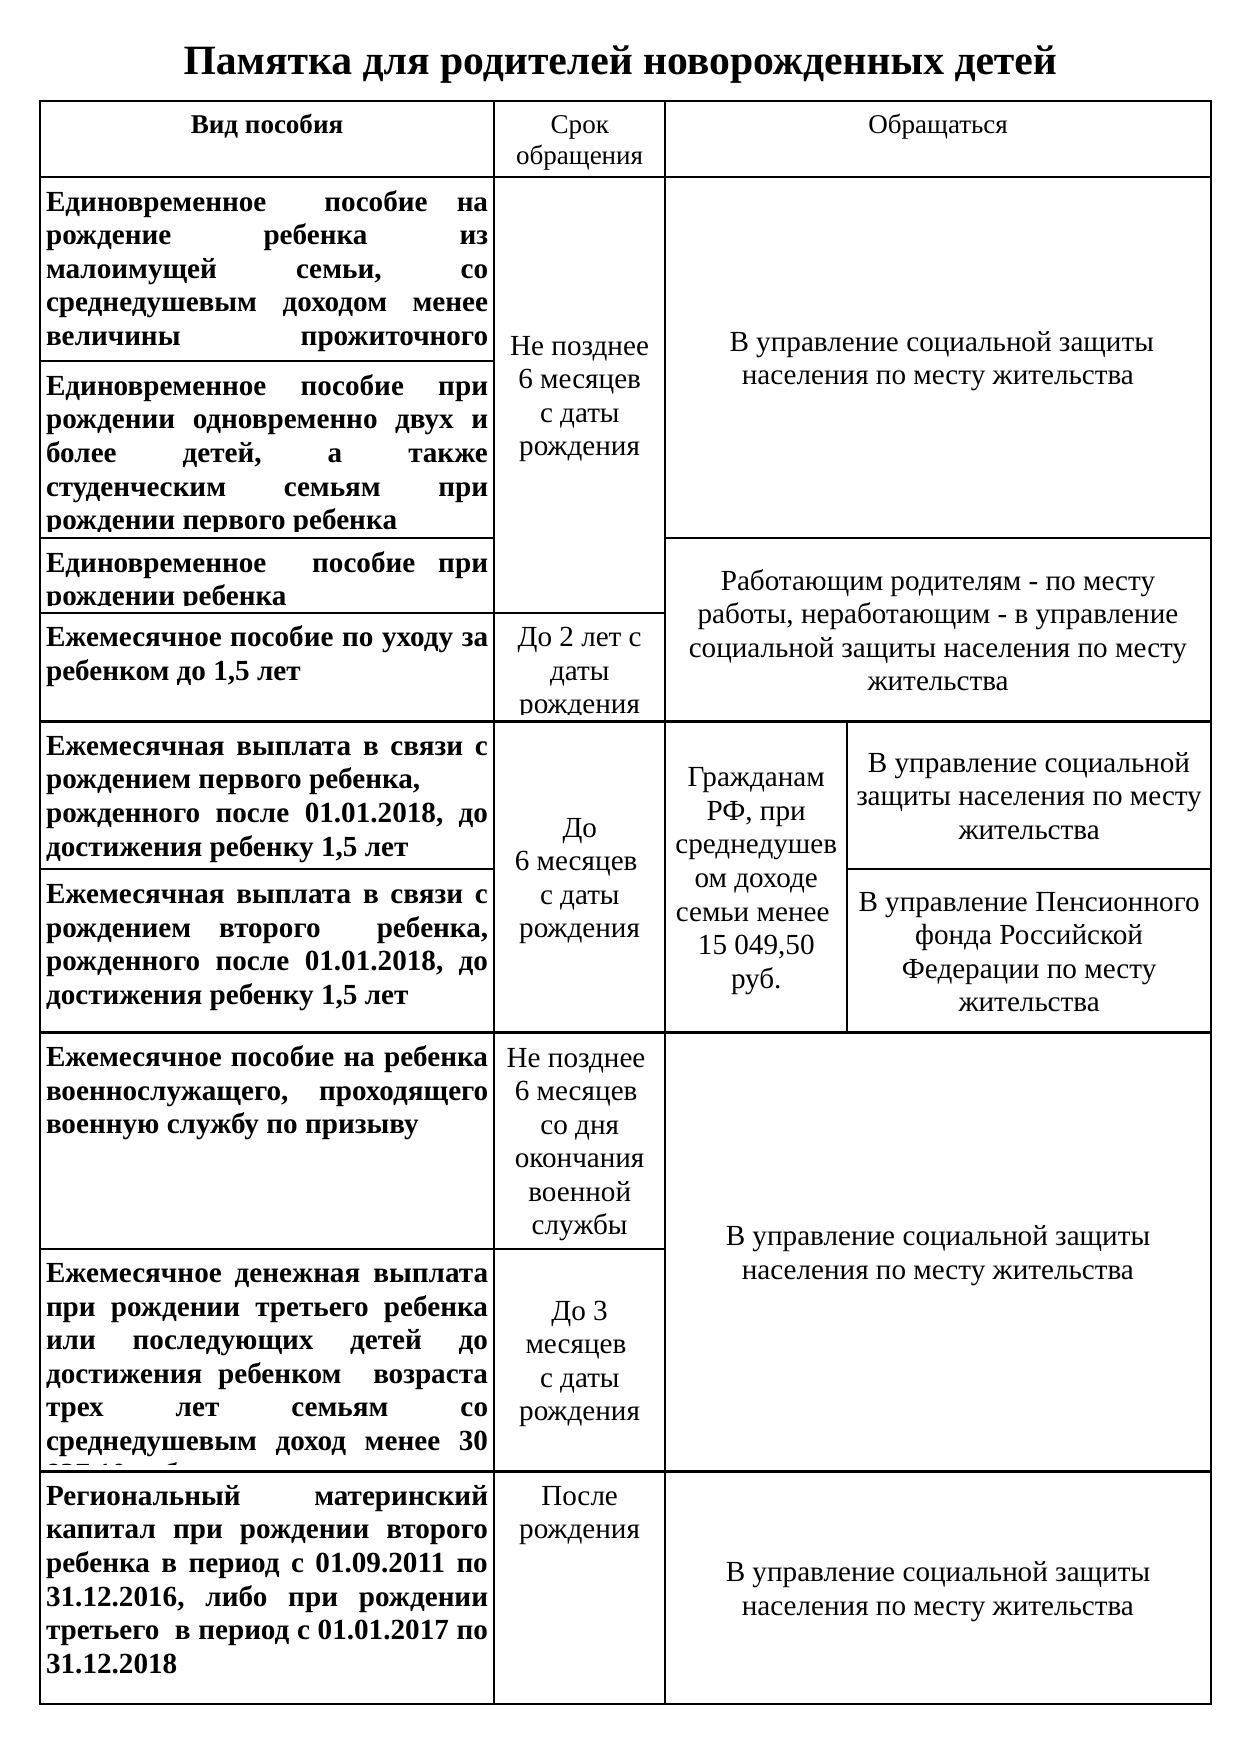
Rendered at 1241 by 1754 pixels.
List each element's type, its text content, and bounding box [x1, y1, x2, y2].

table_header Обращаться [666, 102, 1210, 176]
table_cell Не позднее 6 месяцев с даты рождения [495, 178, 664, 612]
table_cell В управление Пенсионного фонда Российской Федерации по месту жительства [848, 870, 1210, 1031]
table_cell В управление социальной защиты населения по месту жительства [666, 1473, 1210, 1703]
table_cell Ежемесячное пособие на ребенка военнослужащего, проходящего военную службу по призыву [41, 1034, 493, 1247]
table_cell Ежемесячное пособие по уходу за ребенком до 1,5 лет [41, 614, 493, 720]
table_cell Единовременное пособие на рождение ребенка из малоимущей семьи, со среднедушевым доходом менее величины прожиточного минимума [41, 178, 493, 360]
table_cell Работающим родителям - по месту работы, неработающим - в управление социальной защиты населения по месту жительства [666, 539, 1210, 720]
table_cell До 2 лет с даты рождения [495, 614, 664, 720]
table_cell До 6 месяцев с даты рождения [495, 723, 664, 1031]
table_cell Ежемесячная выплата в связи с рождением первого ребенка, рожденного после 01.01.2018, до достижения ребенку 1,5 лет [41, 723, 493, 868]
table_cell После рождения ребенка [495, 1473, 664, 1703]
table_cell В управление социальной защиты населения по месту жительства [848, 723, 1210, 868]
table_cell Не позднее 6 месяцев со дня окончания военной службы [495, 1034, 664, 1247]
table_header Вид пособия [41, 102, 493, 176]
table_cell Единовременное пособие при рождении одновременно двух и более детей, а также студенческим семьям при рождении первого ребенка [41, 362, 493, 537]
table_cell В управление социальной защиты населения по месту жительства [666, 1034, 1210, 1470]
table_cell Региональный материнский капитал при рождении второго ребенка в период с 01.09.2011 по 31.12.2016, либо при рождении третьего в период с 01.01.2017 по 31.12.2018 [41, 1473, 493, 1703]
table_cell Ежемесячная выплата в связи с рождением второго ребенка, рожденного после 01.01.2018, до достижения ребенку 1,5 лет [41, 870, 493, 1031]
table_cell Ежемесячное денежная выплата при рождении третьего ребенка или последующих детей до достижения ребенком возраста трех лет семьям со среднедушевым доход менее 30 837,10 руб. [41, 1250, 493, 1470]
table_header Срок обращения [495, 102, 664, 176]
table_cell Единовременное пособие при рождении ребенка [41, 539, 493, 612]
table_cell До 3 месяцев с даты рождения [495, 1250, 664, 1470]
text Памятка для родителей новорожденных детей [35, 35, 1205, 83]
table_cell Гражданам РФ, при среднедушевом доходе семьи менее 15 049,50 руб. [666, 723, 846, 1031]
table_cell В управление социальной защиты населения по месту жительства [666, 178, 1210, 537]
